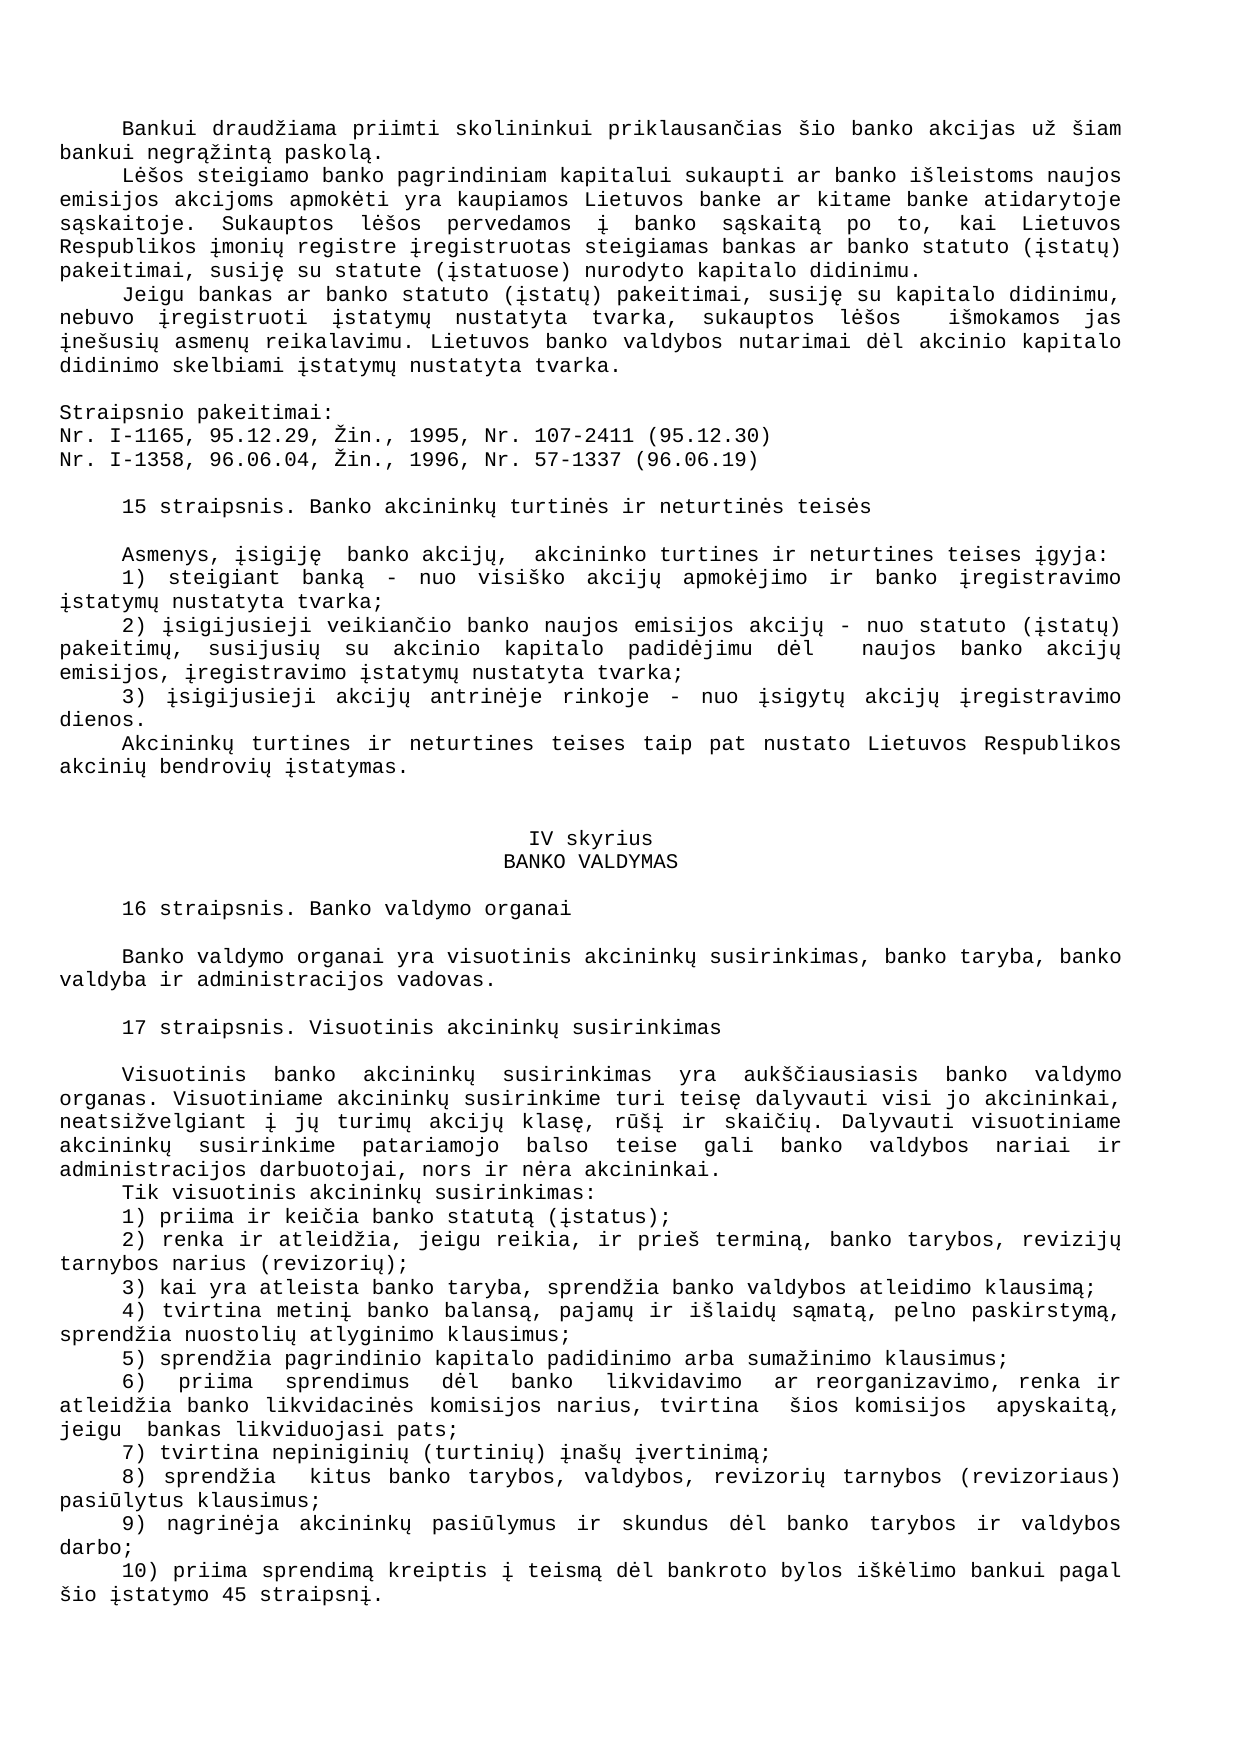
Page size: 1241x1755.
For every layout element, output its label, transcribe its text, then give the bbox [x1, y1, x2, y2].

text 9) nagrinėja akcininkų pasiūlymus ir skundus dėl banko tarybos ir valdybos darbo; [59, 1513, 1122, 1561]
text 2) įsigijusieji veikiančio banko naujos emisijos akcijų - nuo statuto (įstatų) pakeitimų, susijusių su akcinio kapitalo padidėjimu dėl naujos banko akcijų emisijos, įregistravimo įstatymų nustatyta tvarka; [59, 615, 1122, 686]
text Banko valdymo organai yra visuotinis akcininkų susirinkimas, banko taryba, banko valdyba ir administracijos vadovas. [59, 946, 1122, 993]
text 3) įsigijusieji akcijų antrinėje rinkoje - nuo įsigytų akcijų įregistravimo dienos. [59, 686, 1122, 733]
text 2) renka ir atleidžia, jeigu reikia, ir prieš terminą, banko tarybos, revizijų tarnybos narius (revizorių); [59, 1229, 1122, 1277]
text 5) sprendžia pagrindinio kapitalo padidinimo arba sumažinimo klausimus; [59, 1348, 1122, 1371]
text Lėšos steigiamo banko pagrindiniam kapitalui sukaupti ar banko išleistoms naujos emisijos akcijoms apmokėti yra kaupiamos Lietuvos banke ar kitame banke atidarytoje sąskaitoje. Sukauptos lėšos pervedamos į banko sąskaitą po to, kai Lietuvos Respublikos įmonių registre įregistruotas steigiamas bankas ar banko statuto (įstatų) pakeitimai, susiję su statute (įstatuose) nurodyto kapitalo didinimu. [59, 165, 1122, 284]
text BANKO VALDYMAS [59, 851, 1122, 875]
text Bankui draudžiama priimti skolininkui priklausančias šio banko akcijas už šiam bankui negrąžintą paskolą. [59, 118, 1122, 165]
text Jeigu bankas ar banko statuto (įstatų) pakeitimai, susiję su kapitalo didinimu, nebuvo įregistruoti įstatymų nustatyta tvarka, sukauptos lėšos išmokamos jas įnešusių asmenų reikalavimu. Lietuvos banko valdybos nutarimai dėl akcinio kapitalo didinimo skelbiami įstatymų nustatyta tvarka. [59, 284, 1122, 378]
text 17 straipsnis. Visuotinis akcininkų susirinkimas [59, 1017, 1122, 1040]
text Nr. I-1358, 96.06.04, Žin., 1996, Nr. 57-1337 (96.06.19) [59, 449, 1122, 473]
text 3) kai yra atleista banko taryba, sprendžia banko valdybos atleidimo klausimą; [59, 1277, 1122, 1300]
text Visuotinis banko akcininkų susirinkimas yra aukščiausiasis banko valdymo organas. Visuotiniame akcininkų susirinkime turi teisę dalyvauti visi jo akcininkai, neatsižvelgiant į jų turimų akcijų klasę, rūšį ir skaičių. Dalyvauti visuotiniame akcininkų susirinkime patariamojo balso teise gali banko valdybos nariai ir administracijos darbuotojai, nors ir nėra akcininkai. [59, 1064, 1122, 1182]
text Tik visuotinis akcininkų susirinkimas: [59, 1182, 1122, 1206]
text 7) tvirtina nepiniginių (turtinių) įnašų įvertinimą; [59, 1442, 1122, 1466]
text IV skyrius [59, 827, 1122, 851]
text 16 straipsnis. Banko valdymo organai [59, 898, 1122, 922]
text 1) steigiant banką - nuo visiško akcijų apmokėjimo ir banko įregistravimo įstatymų nustatyta tvarka; [59, 567, 1122, 615]
text 6) priima sprendimus dėl banko likvidavimo ar reorganizavimo, renka ir atleidžia banko likvidacinės komisijos narius, tvirtina šios komisijos apyskaitą, jeigu bankas likviduojasi pats; [59, 1371, 1122, 1442]
text 1) priima ir keičia banko statutą (įstatus); [59, 1206, 1122, 1229]
text Asmenys, įsigiję banko akcijų, akcininko turtines ir neturtines teises įgyja: [59, 544, 1122, 567]
text Nr. I-1165, 95.12.29, Žin., 1995, Nr. 107-2411 (95.12.30) [59, 426, 1122, 449]
text 8) sprendžia kitus banko tarybos, valdybos, revizorių tarnybos (revizoriaus) pasiūlytus klausimus; [59, 1466, 1122, 1513]
text 10) priima sprendimą kreiptis į teismą dėl bankroto bylos iškėlimo bankui pagal šio įstatymo 45 straipsnį. [59, 1561, 1122, 1608]
text Straipsnio pakeitimai: [59, 402, 1122, 426]
text 4) tvirtina metinį banko balansą, pajamų ir išlaidų sąmatą, pelno paskirstymą, sprendžia nuostolių atlyginimo klausimus; [59, 1300, 1122, 1348]
text 15 straipsnis. Banko akcininkų turtinės ir neturtinės teisės [59, 496, 1122, 520]
text Akcininkų turtines ir neturtines teises taip pat nustato Lietuvos Respublikos akcinių bendrovių įstatymas. [59, 733, 1122, 780]
